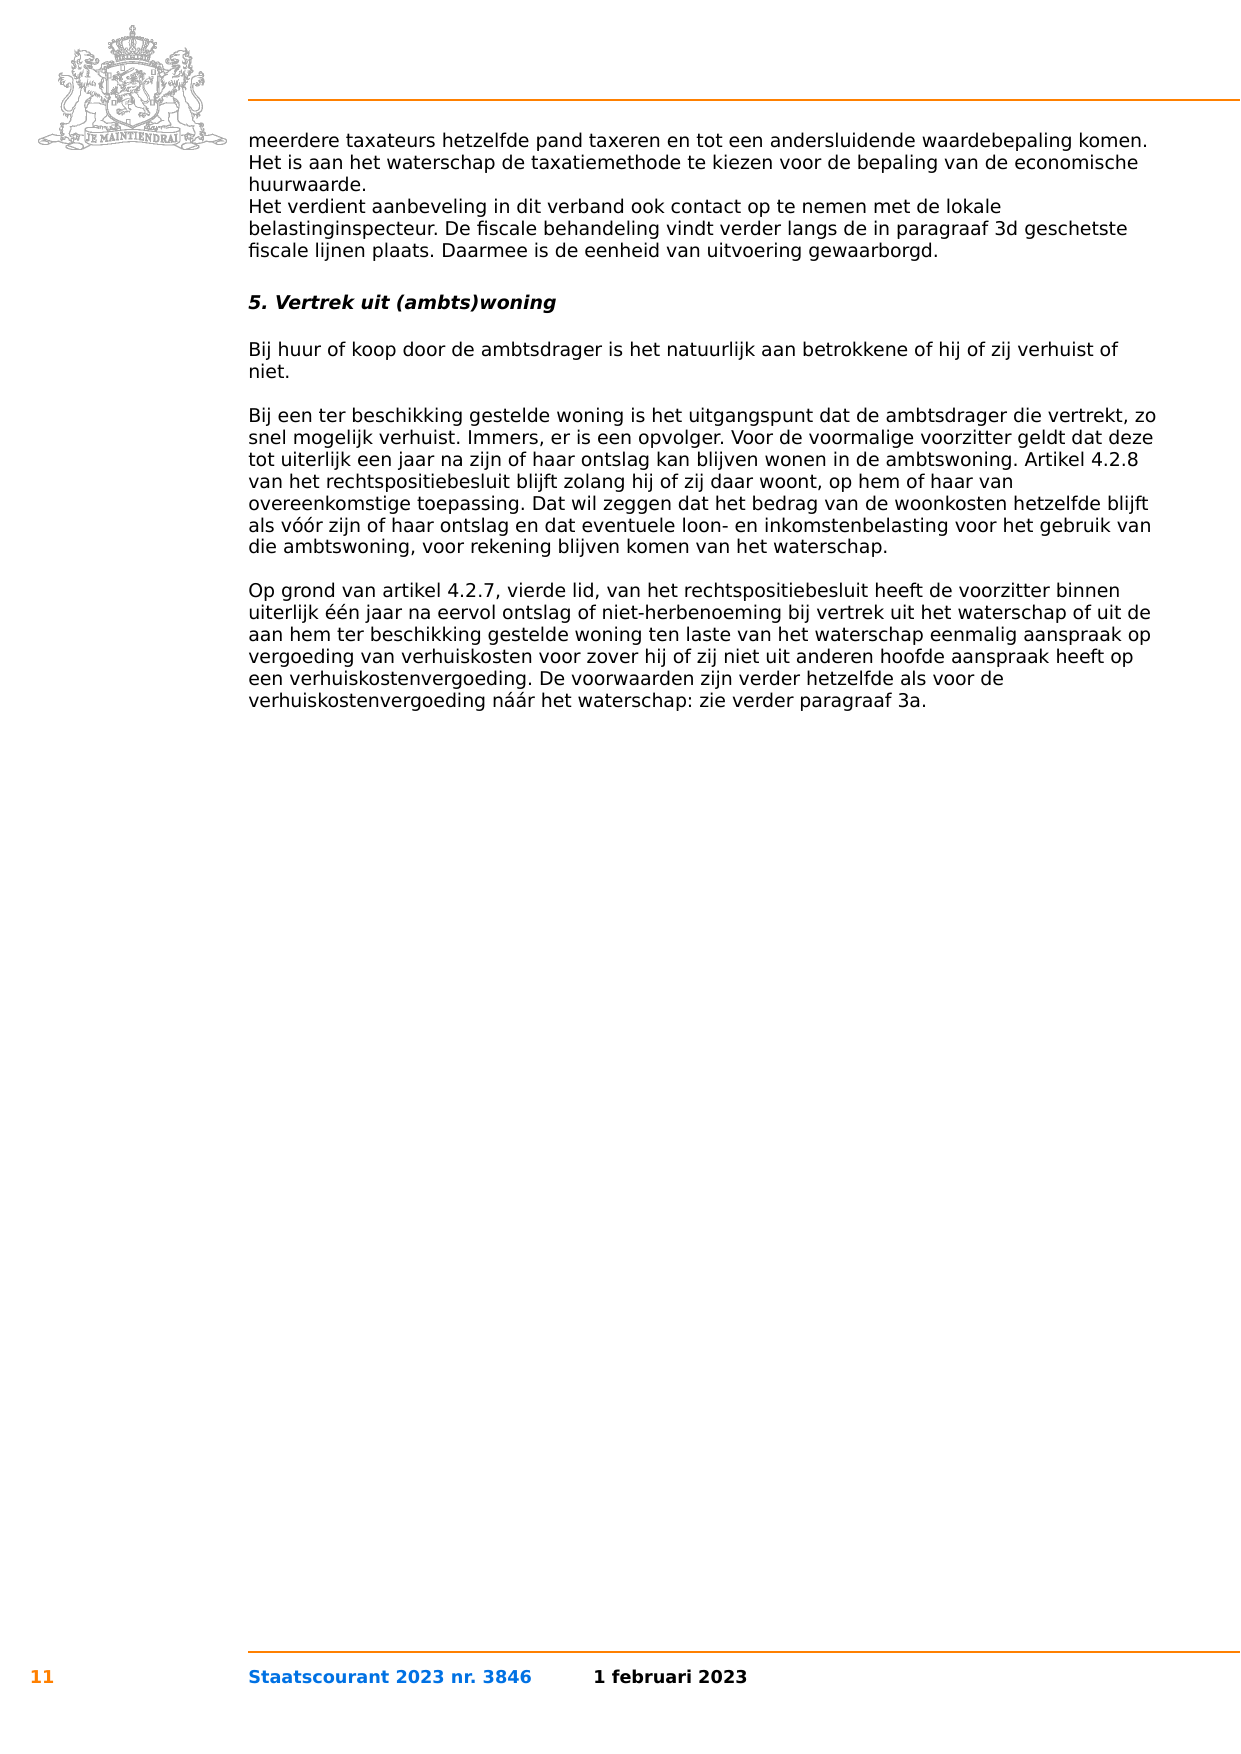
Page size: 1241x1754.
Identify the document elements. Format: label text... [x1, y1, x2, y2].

subtitle 5. Vertrek uit (ambts)woning [248, 292, 1163, 314]
picture [38, 25, 227, 150]
text Bij huur of koop door de ambtsdrager is het natuurlijk aan betrokkene of hij of zij verhuist of niet. [248, 339, 1163, 383]
text Het verdient aanbeveling in dit verband ook contact op te nemen met de lokale belastinginspecteur. De fiscale behandeling vindt verder langs de in paragraaf 3d geschetste fiscale lijnen plaats. Daarmee is de eenheid van uitvoering gewaarborgd. [248, 196, 1163, 262]
text meerdere taxateurs hetzelfde pand taxeren en tot een andersluidende waardebepaling komen. Het is aan het waterschap de taxatiemethode te kiezen voor de bepaling van de economische huurwaarde. [248, 130, 1163, 196]
text Op grond van artikel 4.2.7, vierde lid, van het rechtspositiebesluit heeft de voorzitter binnen uiterlijk één jaar na eervol ontslag of niet-herbenoeming bij vertrek uit het waterschap of uit de aan hem ter beschikking gestelde woning ten laste van het waterschap eenmalig aanspraak op vergoeding van verhuiskosten voor zover hij of zij niet uit anderen hoofde aanspraak heeft op een verhuiskostenvergoeding. De voorwaarden zijn verder hetzelfde als voor de verhuiskostenvergoeding náár het waterschap: zie verder paragraaf 3a. [248, 580, 1163, 712]
text Bij een ter beschikking gestelde woning is het uitgangspunt dat de ambtsdrager die vertrekt, zo snel mogelijk verhuist. Immers, er is een opvolger. Voor de voormalige voorzitter geldt dat deze tot uiterlijk een jaar na zijn of haar ontslag kan blijven wonen in de ambtswoning. Artikel 4.2.8 van het rechtspositiebesluit blijft zolang hij of zij daar woont, op hem of haar van overeenkomstige toepassing. Dat wil zeggen dat het bedrag van de woonkosten hetzelfde blijft als vóór zijn of haar ontslag en dat eventuele loon- en inkomstenbelasting voor het gebruik van die ambtswoning, voor rekening blijven komen van het waterschap. [248, 404, 1163, 558]
